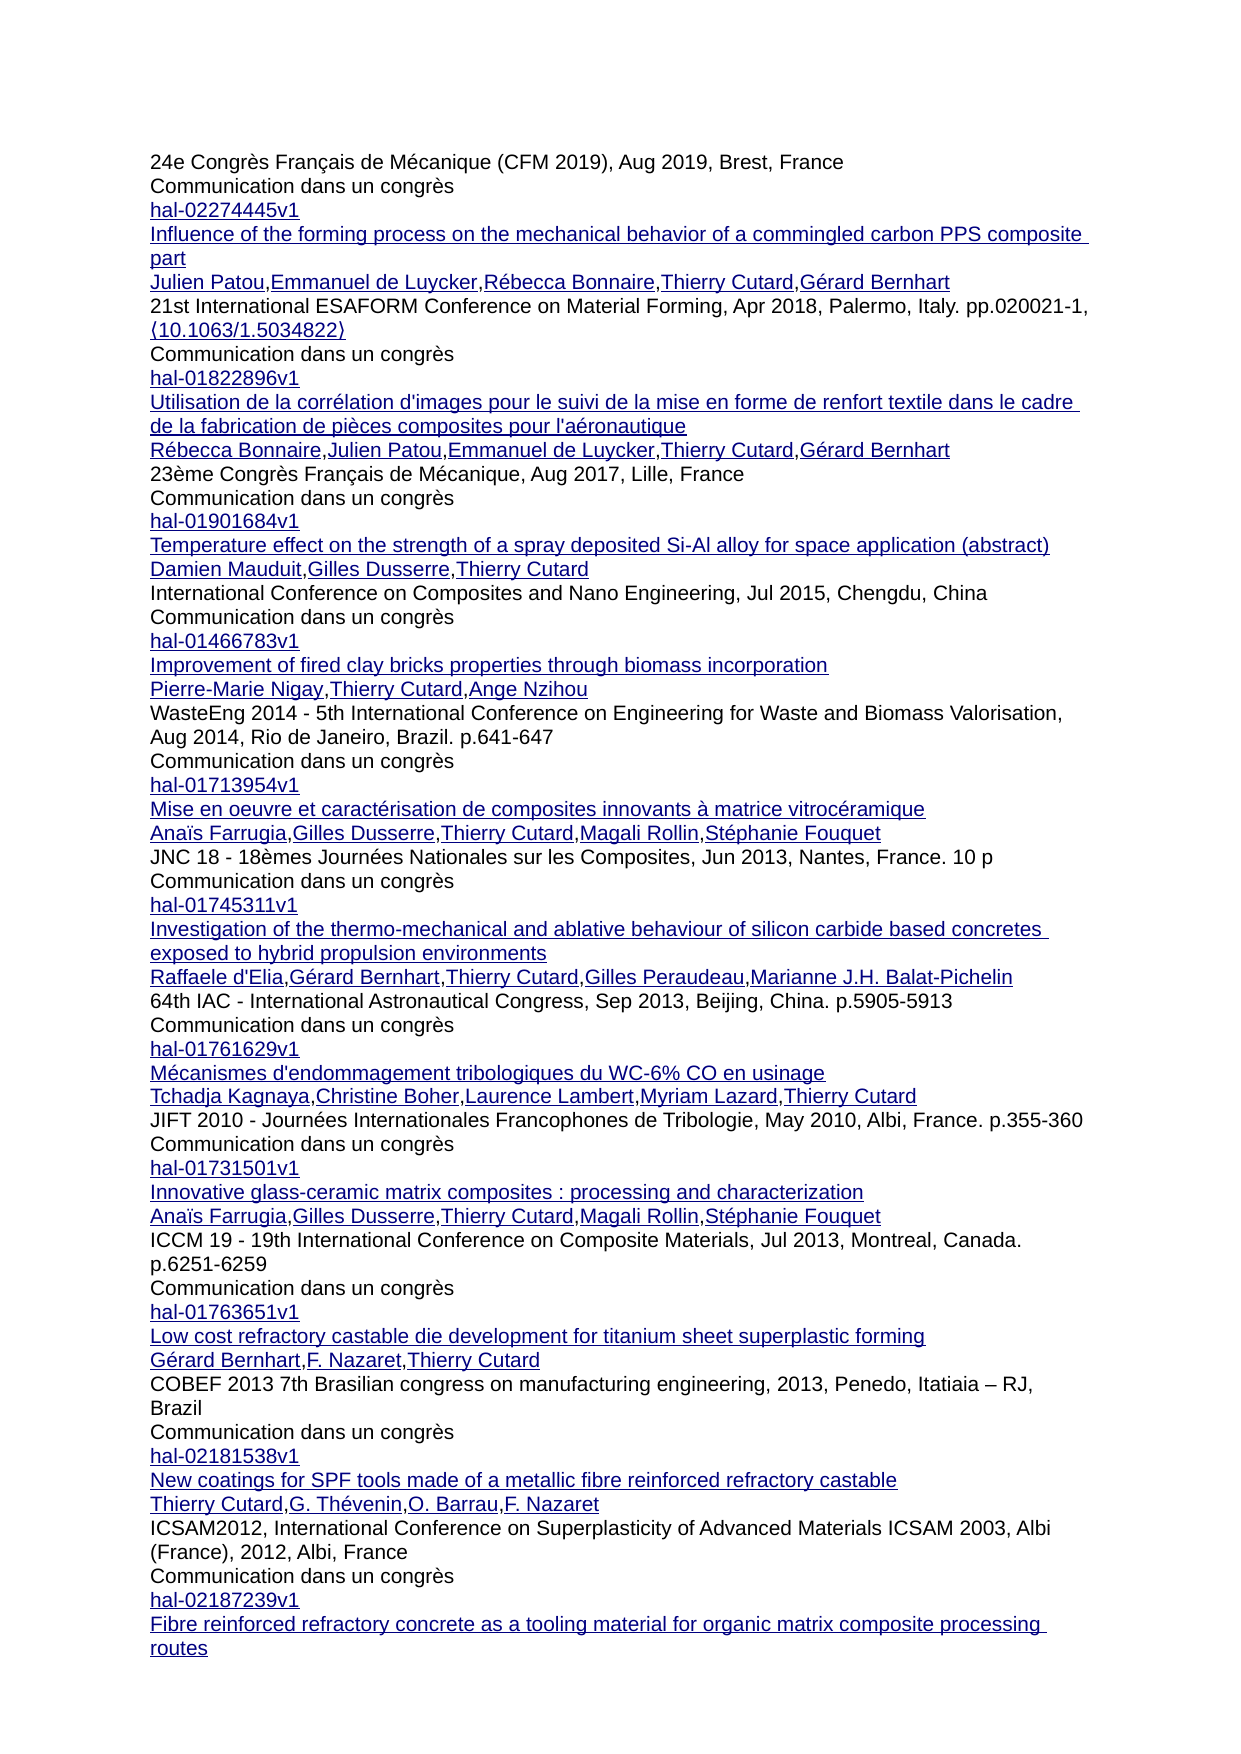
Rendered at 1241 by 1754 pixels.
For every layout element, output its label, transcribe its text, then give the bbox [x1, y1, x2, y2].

table_cell New coatings for SPF tools made of a metallic fibre reinforced refractory castable Thierry Cutard,G. Thévenin,O. Barrau,F. Nazaret ICSAM2012, International Conference on Superplasticity of Advanced Materials ICSAM 2003, Albi (France), 2012, Albi, France Communication dans un congrès hal-02187239v1 [150, 1468, 1090, 1611]
table_cell 24e Congrès Français de Mécanique (CFM 2019), Aug 2019, Brest, France Communication dans un congrès hal-02274445v1 [150, 150, 1090, 222]
table_cell Temperature effect on the strength of a spray deposited Si-Al alloy for space application (abstract) Damien Mauduit,Gilles Dusserre,Thierry Cutard International Conference on Composites and Nano Engineering, Jul 2015, Chengdu, China Communication dans un congrès hal-01466783v1 [150, 533, 1090, 653]
table_cell Low cost refractory castable die development for titanium sheet superplastic forming Gérard Bernhart,F. Nazaret,Thierry Cutard COBEF 2013 7th Brasilian congress on manufacturing engineering, 2013, Penedo, Itatiaia – RJ, Brazil Communication dans un congrès hal-02181538v1 [150, 1324, 1090, 1468]
table_cell Improvement of fired clay bricks properties through biomass incorporation Pierre-Marie Nigay,Thierry Cutard,Ange Nzihou WasteEng 2014 - 5th International Conference on Engineering for Waste and Biomass Valorisation, Aug 2014, Rio de Janeiro, Brazil. p.641-647 Communication dans un congrès hal-01713954v1 [150, 653, 1090, 797]
table_cell Investigation of the thermo-mechanical and ablative behaviour of silicon carbide based concretes exposed to hybrid propulsion environments Raffaele d'Elia,Gérard Bernhart,Thierry Cutard,Gilles Peraudeau,Marianne J.H. Balat-Pichelin 64th IAC - International Astronautical Congress, Sep 2013, Beijing, China. p.5905-5913 Communication dans un congrès hal-01761629v1 [150, 917, 1090, 1060]
table_cell Utilisation de la corrélation d'images pour le suivi de la mise en forme de renfort textile dans le cadre de la fabrication de pièces composites pour l'aéronautique Rébecca Bonnaire,Julien Patou,Emmanuel de Luycker,Thierry Cutard,Gérard Bernhart 23ème Congrès Français de Mécanique, Aug 2017, Lille, France Communication dans un congrès hal-01901684v1 [150, 390, 1090, 533]
table_cell Mécanismes d'endommagement tribologiques du WC-6% CO en usinage Tchadja Kagnaya,Christine Boher,Laurence Lambert,Myriam Lazard,Thierry Cutard JIFT 2010 - Journées Internationales Francophones de Tribologie, May 2010, Albi, France. p.355-360 Communication dans un congrès hal-01731501v1 [150, 1060, 1090, 1180]
table_cell Influence of the forming process on the mechanical behavior of a commingled carbon PPS composite part Julien Patou,Emmanuel de Luycker,Rébecca Bonnaire,Thierry Cutard,Gérard Bernhart 21st International ESAFORM Conference on Material Forming, Apr 2018, Palermo, Italy. pp.020021-1, ⟨10.1063/1.5034822⟩ Communication dans un congrès hal-01822896v1 [150, 222, 1090, 389]
table_cell Fibre reinforced refractory concrete as a tooling material for organic matrix composite processing routes [150, 1611, 1090, 1659]
table_cell Innovative glass-ceramic matrix composites : processing and characterization Anaïs Farrugia,Gilles Dusserre,Thierry Cutard,Magali Rollin,Stéphanie Fouquet ICCM 19 - 19th International Conference on Composite Materials, Jul 2013, Montreal, Canada. p.6251-6259 Communication dans un congrès hal-01763651v1 [150, 1180, 1090, 1324]
table_cell Mise en oeuvre et caractérisation de composites innovants à matrice vitrocéramique Anaïs Farrugia,Gilles Dusserre,Thierry Cutard,Magali Rollin,Stéphanie Fouquet JNC 18 - 18èmes Journées Nationales sur les Composites, Jun 2013, Nantes, France. 10 p Communication dans un congrès hal-01745311v1 [150, 797, 1090, 917]
